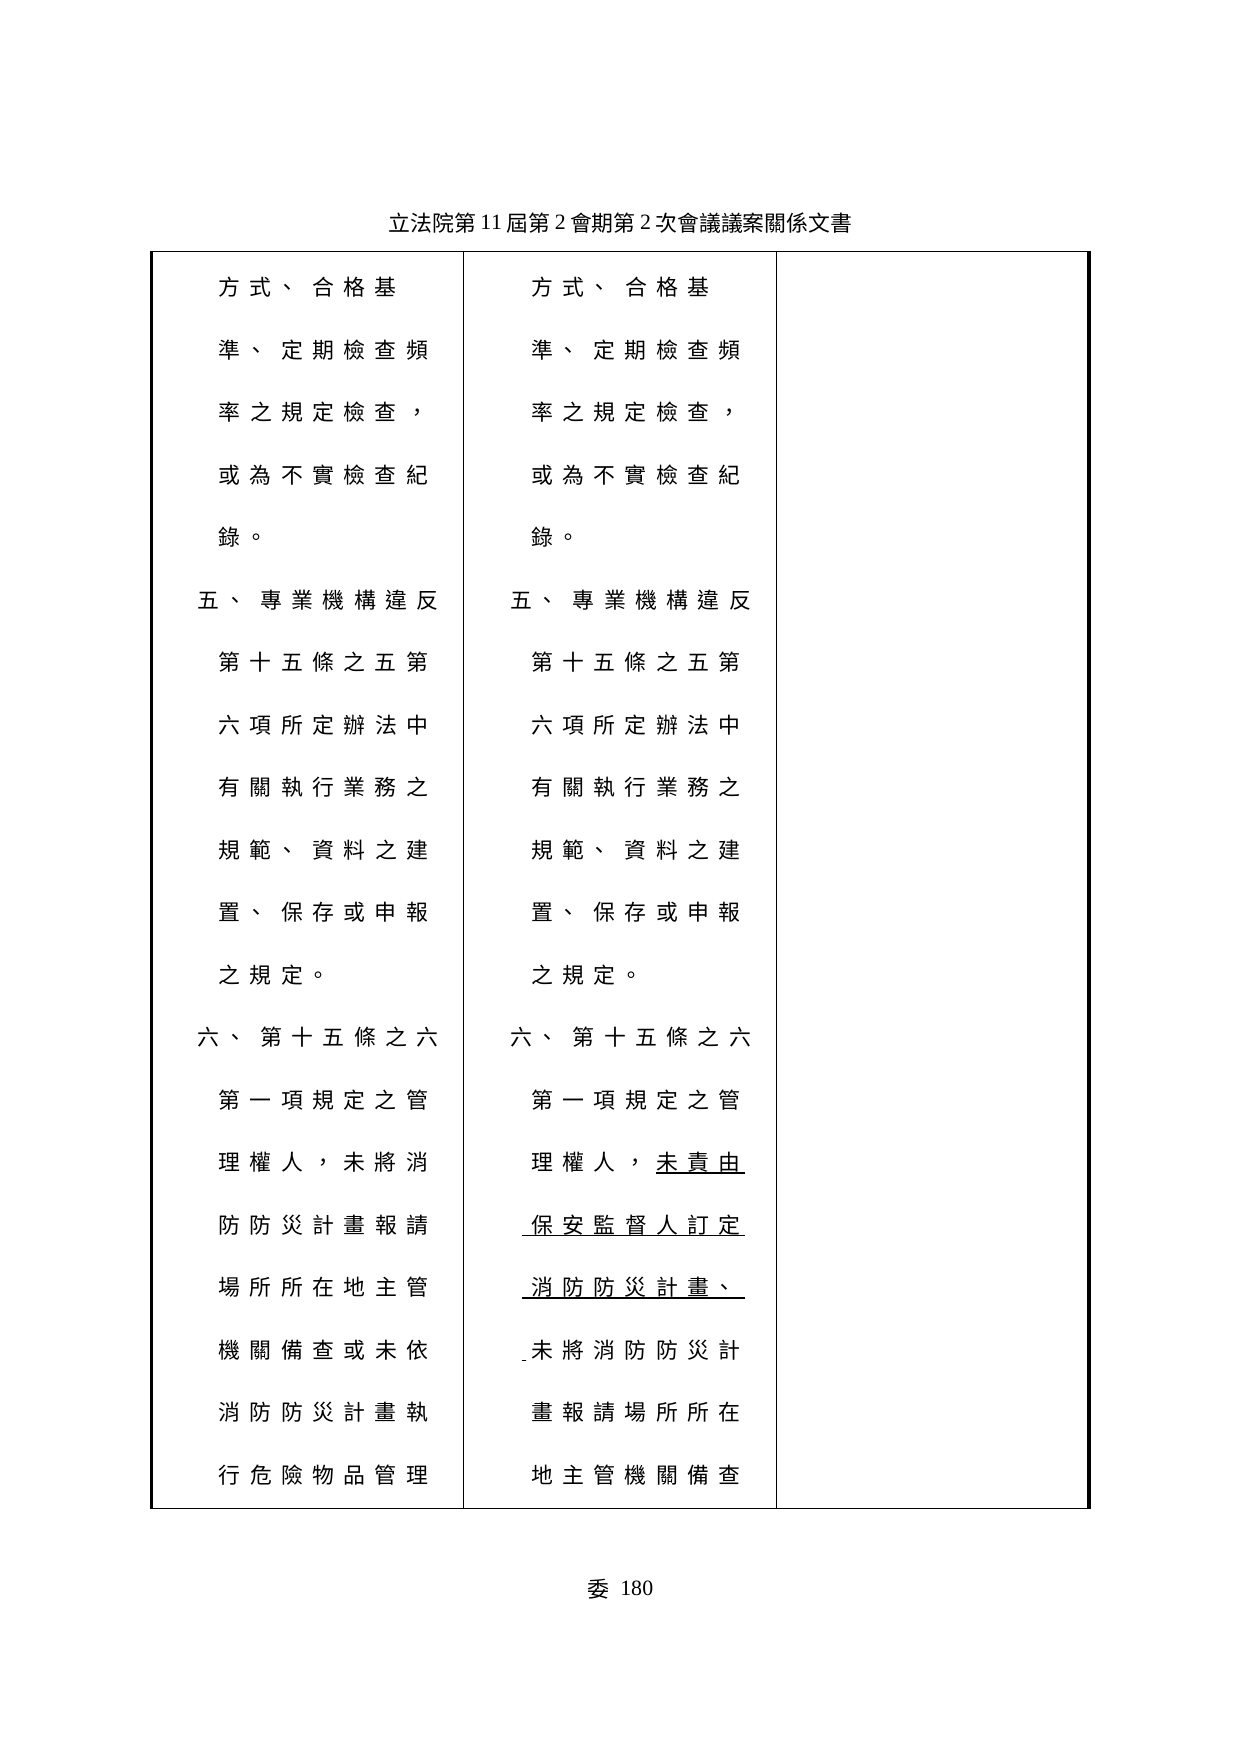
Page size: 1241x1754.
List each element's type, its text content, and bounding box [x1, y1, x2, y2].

table_cell 方式、合格基準、定期檢查頻率之規定檢查，或為不實檢查紀錄。 五、專業機構違反第十五條之五第六項所定辦法中有關執行業務之規範、資料之建置、保存或申報之規定。 六、第十五條之六第一項規定之管理權人，未責由保安監督人訂定消防防災計畫、未將消防防災計畫報請場所所在地主管機關備查 [464, 252, 776, 1508]
table_cell [777, 252, 1087, 1508]
table_cell 方式、合格基準、定期檢查頻率之規定檢查，或為不實檢查紀錄。 五、專業機構違反第十五條之五第六項所定辦法中有關執行業務之規範、資料之建置、保存或申報之規定。 六、第十五條之六第一項規定之管理權人，未將消防防災計畫報請場所所在地主管機關備查或未依消防防災計畫執行危險物品管理 [153, 252, 463, 1508]
